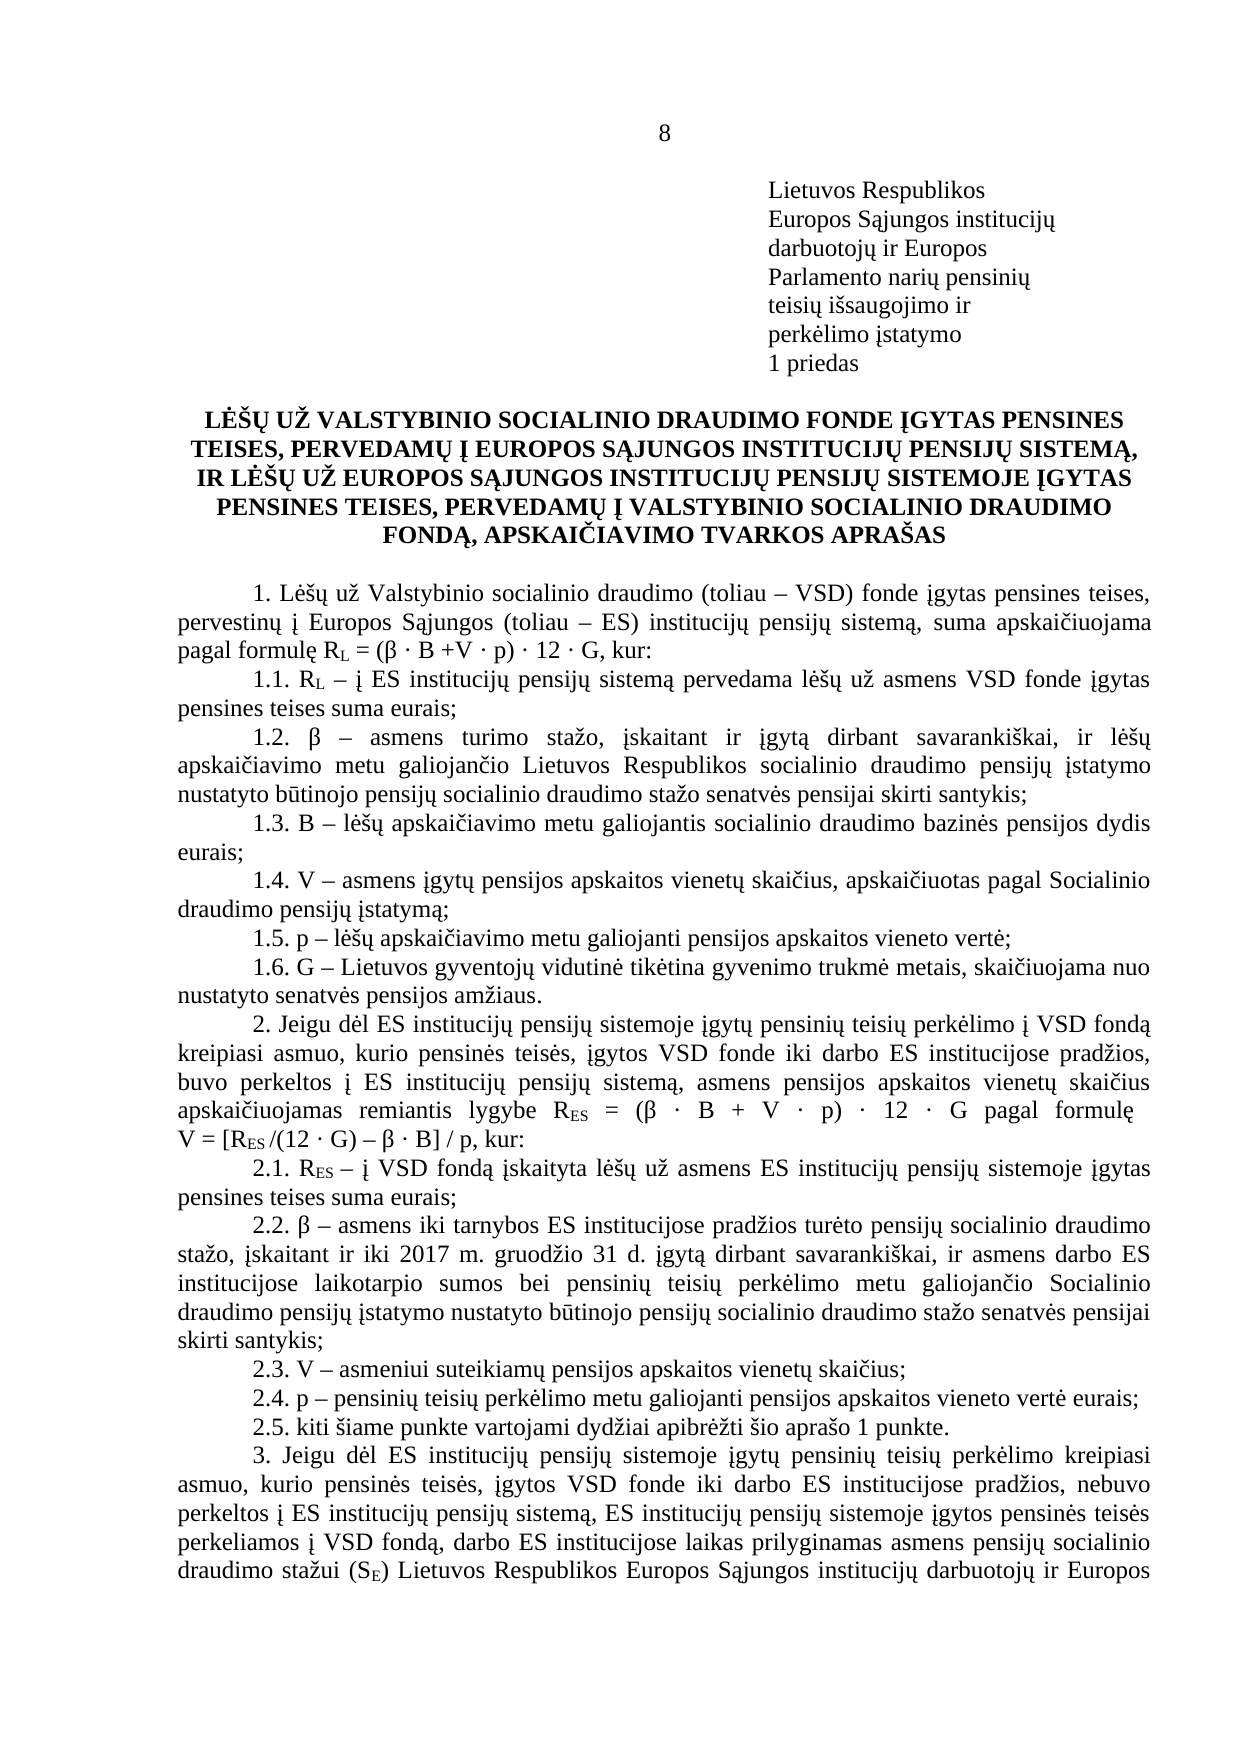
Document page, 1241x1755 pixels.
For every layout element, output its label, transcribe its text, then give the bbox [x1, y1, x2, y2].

text 2.2. β – asmens iki tarnybos ES institucijose pradžios turėto pensijų socialinio draudimo stažo, įskaitant ir iki 2017 m. gruodžio 31 d. įgytą dirbant savarankiškai, ir asmens darbo ES institucijose laikotarpio sumos bei pensinių teisių perkėlimo metu galiojančio Socialinio draudimo pensijų įstatymo nustatyto būtinojo pensijų socialinio draudimo stažo senatvės pensijai skirti santykis; [177, 1211, 1152, 1354]
text 1.2. β – asmens turimo stažo, įskaitant ir įgytą dirbant savarankiškai, ir lėšų apskaičiavimo metu galiojančio Lietuvos Respublikos socialinio draudimo pensijų įstatymo nustatyto būtinojo pensijų socialinio draudimo stažo senatvės pensijai skirti santykis; [177, 722, 1152, 808]
text perkėlimo įstatymo [177, 319, 1152, 348]
text Parlamento narių pensinių [177, 262, 1152, 291]
text 1.5. p – lėšų apskaičiavimo metu galiojanti pensijos apskaitos vieneto vertė; [177, 923, 1152, 952]
text 1.6. G – Lietuvos gyventojų vidutinė tikėtina gyvenimo trukmė metais, skaičiuojama nuo nustatyto senatvės pensijos amžiaus. [177, 952, 1152, 1009]
text 2.1. RES – į VSD fondą įskaityta lėšų už asmens ES institucijų pensijų sistemoje įgytas pensines teises suma eurais; [177, 1153, 1152, 1211]
text teisių išsaugojimo ir [177, 291, 1152, 319]
text LĖŠŲ UŽ VALSTYBINIO SOCIALINIO DRAUDIMO FONDE ĮGYTAS PENSINES TEISES, PERVEDAMŲ Į EUROPOS SĄJUNGOS INSTITUCIJŲ PENSIJŲ SISTEMĄ, IR LĖŠŲ UŽ EUROPOS SĄJUNGOS INSTITUCIJŲ PENSIJŲ SISTEMOJE ĮGYTAS PENSINES TEISES, PERVEDAMŲ Į VALSTYBINIO SOCIALINIO DRAUDIMO FONDĄ, APSKAIČIAVIMO TVARKOS APRAŠAS [177, 406, 1152, 549]
text 3. Jeigu dėl ES institucijų pensijų sistemoje įgytų pensinių teisių perkėlimo kreipiasi asmuo, kurio pensinės teisės, įgytos VSD fonde iki darbo ES institucijose pradžios, nebuvo perkeltos į ES institucijų pensijų sistemą, ES institucijų pensijų sistemoje įgytos pensinės teisės perkeliamos į VSD fondą, darbo ES institucijose laikas prilyginamas asmens pensijų socialinio draudimo stažui (SE) Lietuvos Respublikos Europos Sąjungos institucijų darbuotojų ir Europos [177, 1441, 1152, 1584]
text 1 priedas [177, 348, 1152, 377]
text Lietuvos Respublikos [177, 176, 1152, 204]
text 1.3. B – lėšų apskaičiavimo metu galiojantis socialinio draudimo bazinės pensijos dydis eurais; [177, 808, 1152, 866]
text Europos Sąjungos institucijų [177, 204, 1152, 233]
text darbuotojų ir Europos [177, 233, 1152, 262]
text 2. Jeigu dėl ES institucijų pensijų sistemoje įgytų pensinių teisių perkėlimo į VSD fondą kreipiasi asmuo, kurio pensinės teisės, įgytos VSD fonde iki darbo ES institucijose pradžios, buvo perkeltos į ES institucijų pensijų sistemą, asmens pensijos apskaitos vienetų skaičius apskaičiuojamas remiantis lygybe RES = (β · B + V · p) · 12 · G pagal formulę V = [RES /(12 · G) – β · B] / p, kur: [177, 1009, 1152, 1153]
text 2.4. p – pensinių teisių perkėlimo metu galiojanti pensijos apskaitos vieneto vertė eurais; [177, 1383, 1152, 1412]
text 2.3. V – asmeniui suteikiamų pensijos apskaitos vienetų skaičius; [177, 1354, 1152, 1383]
text 1.1. RL – į ES institucijų pensijų sistemą pervedama lėšų už asmens VSD fonde įgytas pensines teises suma eurais; [177, 664, 1152, 722]
text 1.4. V – asmens įgytų pensijos apskaitos vienetų skaičius, apskaičiuotas pagal Socialinio draudimo pensijų įstatymą; [177, 866, 1152, 923]
text 1. Lėšų už Valstybinio socialinio draudimo (toliau – VSD) fonde įgytas pensines teises, pervestinų į Europos Sąjungos (toliau – ES) institucijų pensijų sistemą, suma apskaičiuojama pagal formulę RL = (β · B +V · p) · 12 · G, kur: [177, 578, 1152, 664]
text 2.5. kiti šiame punkte vartojami dydžiai apibrėžti šio aprašo 1 punkte. [177, 1412, 1152, 1441]
